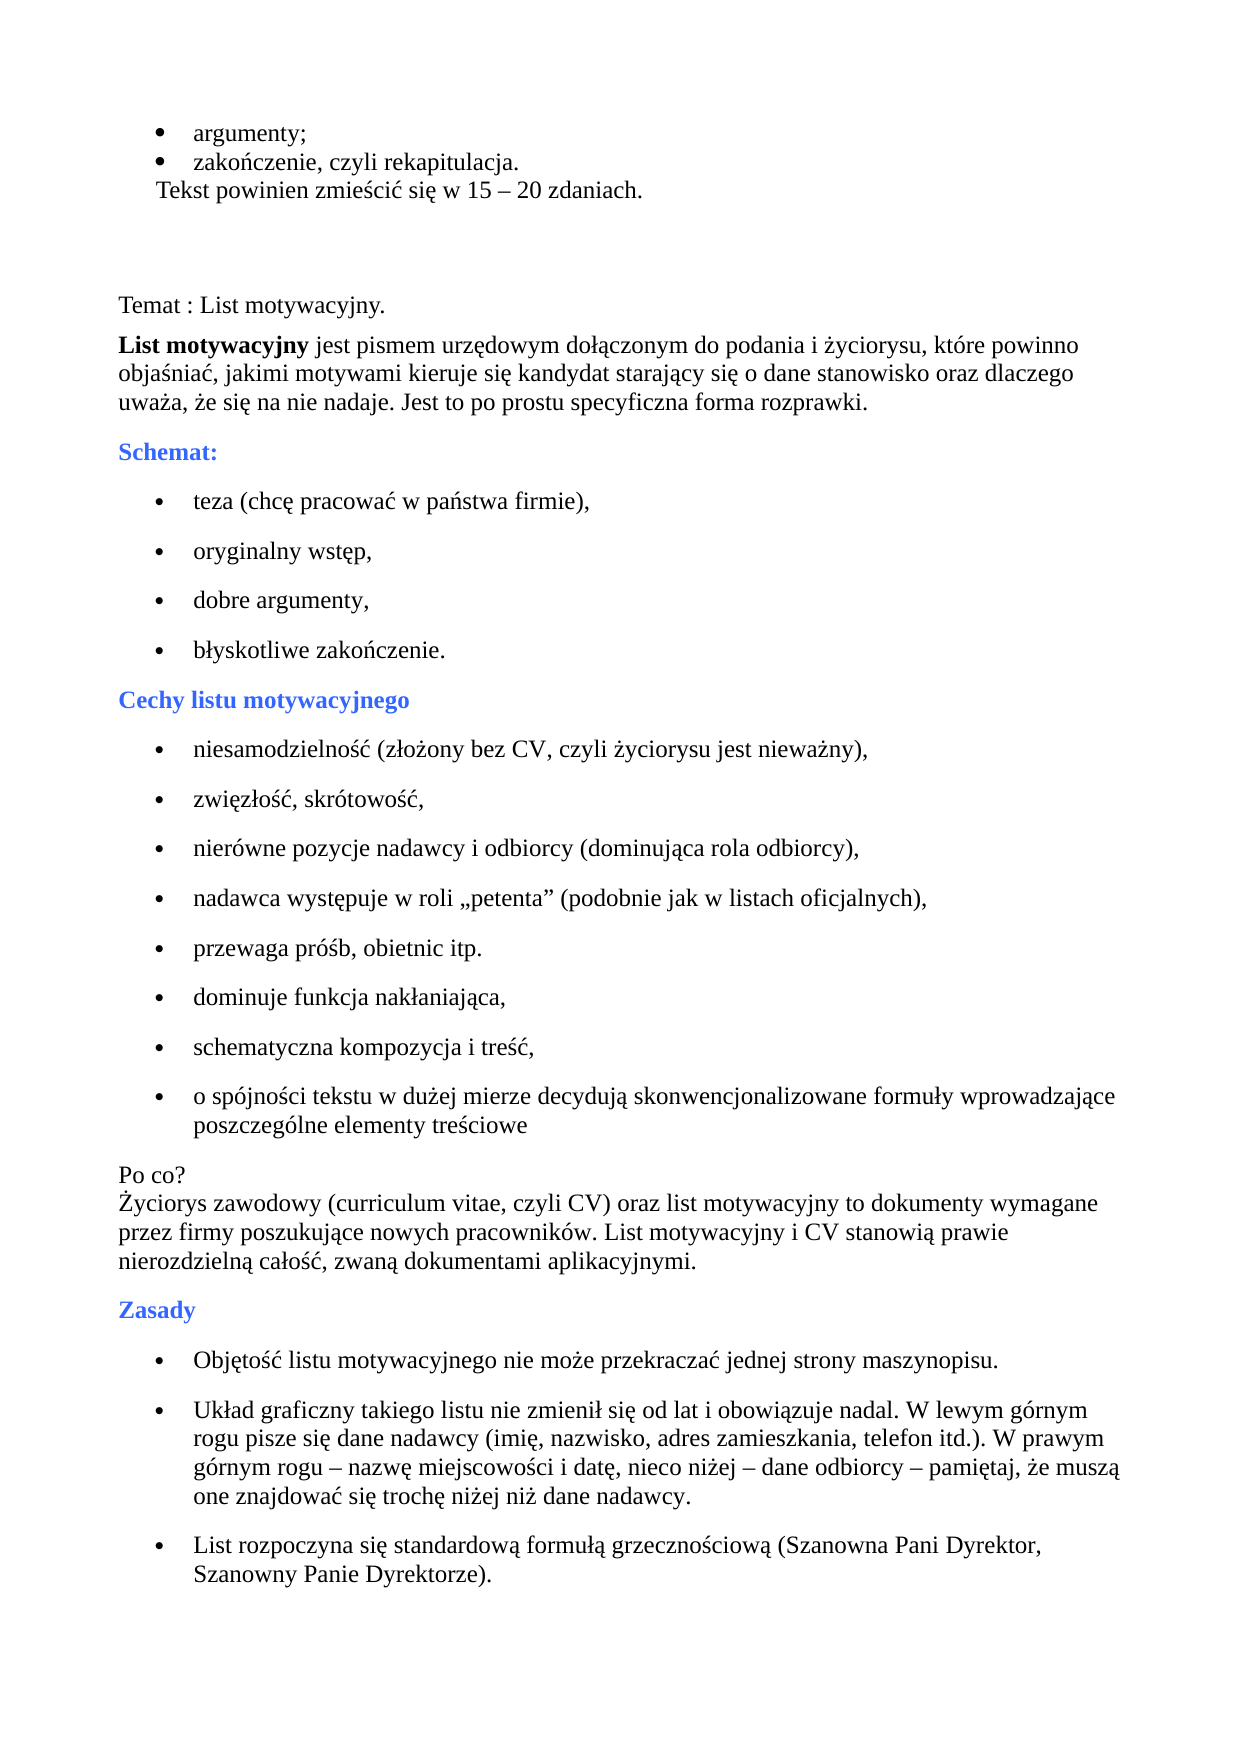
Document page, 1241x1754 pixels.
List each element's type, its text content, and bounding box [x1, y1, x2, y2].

list nierówne pozycje nadawcy i odbiorcy (dominująca rola odbiorcy), [156, 833, 1122, 862]
text Po co? Życiorys zawodowy (curriculum vitae, czyli CV) oraz list motywacyjny to dokumenty wymagane przez firmy poszukujące nowych pracowników. List motywacyjny i CV stanowią prawie nierozdzielną całość, zwaną dokumentami aplikacyjnymi. [118, 1160, 1122, 1275]
list zakończenie, czyli rekapitulacja. [156, 147, 1122, 176]
list dobre argumenty, [156, 586, 1122, 614]
list nadawca występuje w roli „petenta” (podobnie jak w listach oficjalnych), [156, 883, 1122, 912]
list argumenty; [156, 118, 1122, 147]
list Objętość listu motywacyjnego nie może przekraczać jednej strony maszynopisu. [156, 1345, 1122, 1374]
text List motywacyjny jest pismem urzędowym dołączonym do podania i życiorysu, które powinno objaśniać, jakimi motywami kieruje się kandydat starający się o dane stanowisko oraz dlaczego uważa, że się na nie nadaje. Jest to po prostu specyficzna forma rozprawki. [118, 330, 1122, 416]
subtitle Cechy listu motywacyjnego [118, 685, 1122, 713]
list Układ graficzny takiego listu nie zmienił się od lat i obowiązuje nadal. W lewym górnym rogu pisze się dane nadawcy (imię, nazwisko, adres zamieszkania, telefon itd.). W prawym górnym rogu – nazwę miejscowości i datę, nieco niżej – dane odbiorcy – pamiętaj, że muszą one znajdować się trochę niżej niż dane nadawcy. [156, 1395, 1122, 1510]
list przewaga próśb, obietnic itp. [156, 933, 1122, 961]
list List rozpoczyna się standardową formułą grzecznościową (Szanowna Pani Dyrektor, Szanowny Panie Dyrektorze). [156, 1531, 1122, 1588]
list niesamodzielność (złożony bez CV, czyli życiorysu jest nieważny), [156, 734, 1122, 763]
list oryginalny wstęp, [156, 536, 1122, 565]
list błyskotliwe zakończenie. [156, 635, 1122, 664]
text Tekst powinien zmieścić się w 15 – 20 zdaniach. [156, 176, 1122, 204]
text Temat : List motywacyjny. [118, 291, 1122, 319]
list zwięzłość, skrótowość, [156, 784, 1122, 813]
list schematyczna kompozycja i treść, [156, 1032, 1122, 1061]
list teza (chcę pracować w państwa firmie), [156, 486, 1122, 515]
list o spójności tekstu w dużej mierze decydują skonwencjonalizowane formuły wprowadzające poszczególne elementy treściowe [156, 1081, 1122, 1139]
subtitle Zasady [118, 1296, 1122, 1324]
text Schemat: [118, 437, 1122, 466]
list dominuje funkcja nakłaniająca, [156, 982, 1122, 1011]
